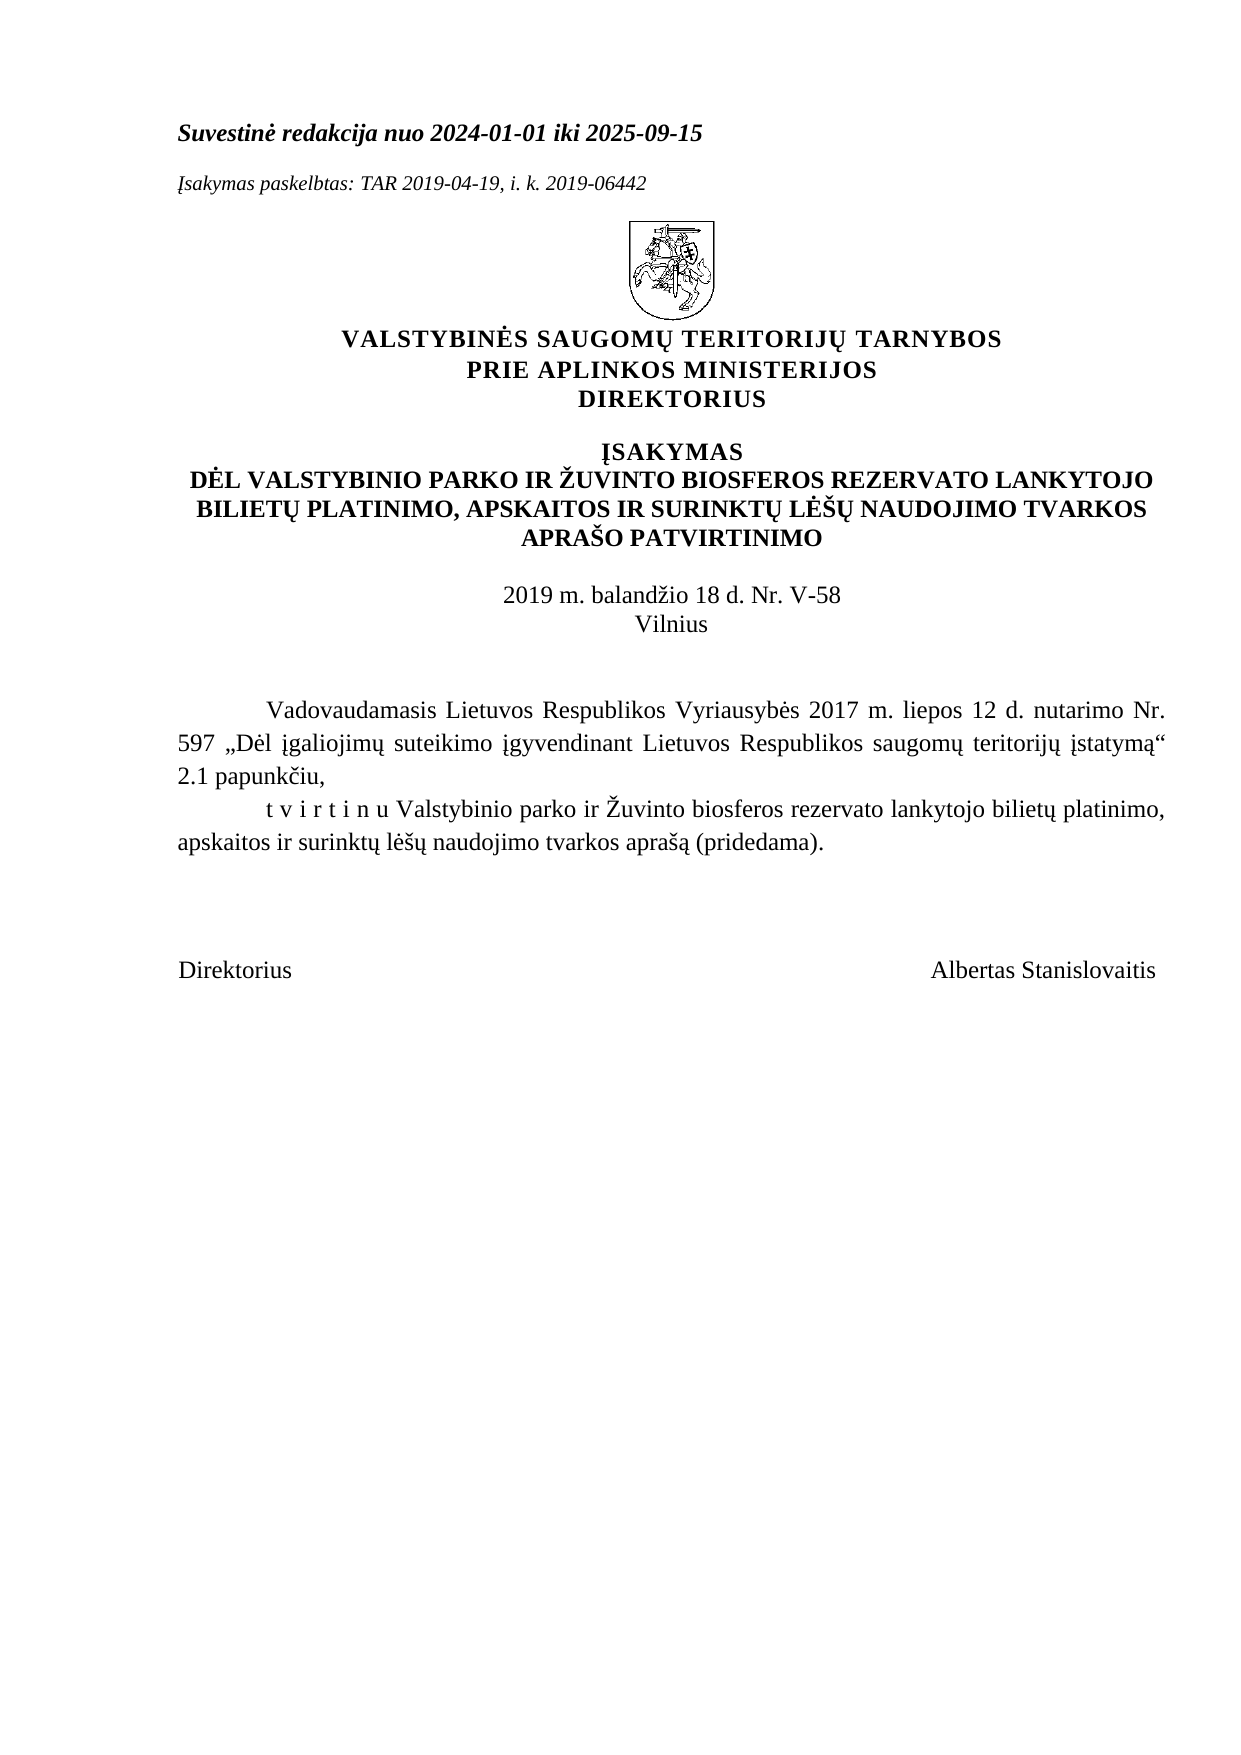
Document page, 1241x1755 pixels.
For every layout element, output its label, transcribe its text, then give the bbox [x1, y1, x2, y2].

text Vilnius [177, 609, 1167, 638]
text Suvestinė redakcija nuo 2024-01-01 iki 2025-09-15 [177, 118, 1167, 147]
text t v i r t i n u Valstybinio parko ir Žuvinto biosferos rezervato lankytojo bilietų platinimo, apskaitos ir surinktų lėšų naudojimo tvarkos aprašą (pridedama). [177, 794, 1167, 856]
text DĖL VALSTYBINIO PARKO IR ŽUVINTO BIOSFEROS REZERVATO LANKYTOJO BILIETŲ PLATINIMO, APSKAITOS IR SURINKTŲ LĖŠŲ NAUDOJIMO TVARKOS APRAŠO PATVIRTINIMO [177, 465, 1167, 552]
text Įsakymas paskelbtas: TAR 2019-04-19, i. k. 2019-06442 [177, 171, 1167, 195]
text DIREKTORIUS [177, 384, 1167, 413]
text Direktorius Albertas Stanislovaitis [178, 955, 1163, 984]
text Vadovaudamasis Lietuvos Respublikos Vyriausybės 2017 m. liepos 12 d. nutarimo Nr. 597 „Dėl įgaliojimų suteikimo įgyvendinant Lietuvos Respublikos saugomų teritorijų įstatymą“ 2.1 papunkčiu, [177, 695, 1167, 790]
text 2019 m. balandžio 18 d. Nr. V-58 [177, 580, 1167, 609]
text ĮSAKYMAS [177, 437, 1167, 465]
text valstybinės SAUGOMŲ TERITORIJŲ tarnybos PRIE APLINKOS MINISTERIJOS [177, 321, 1167, 384]
